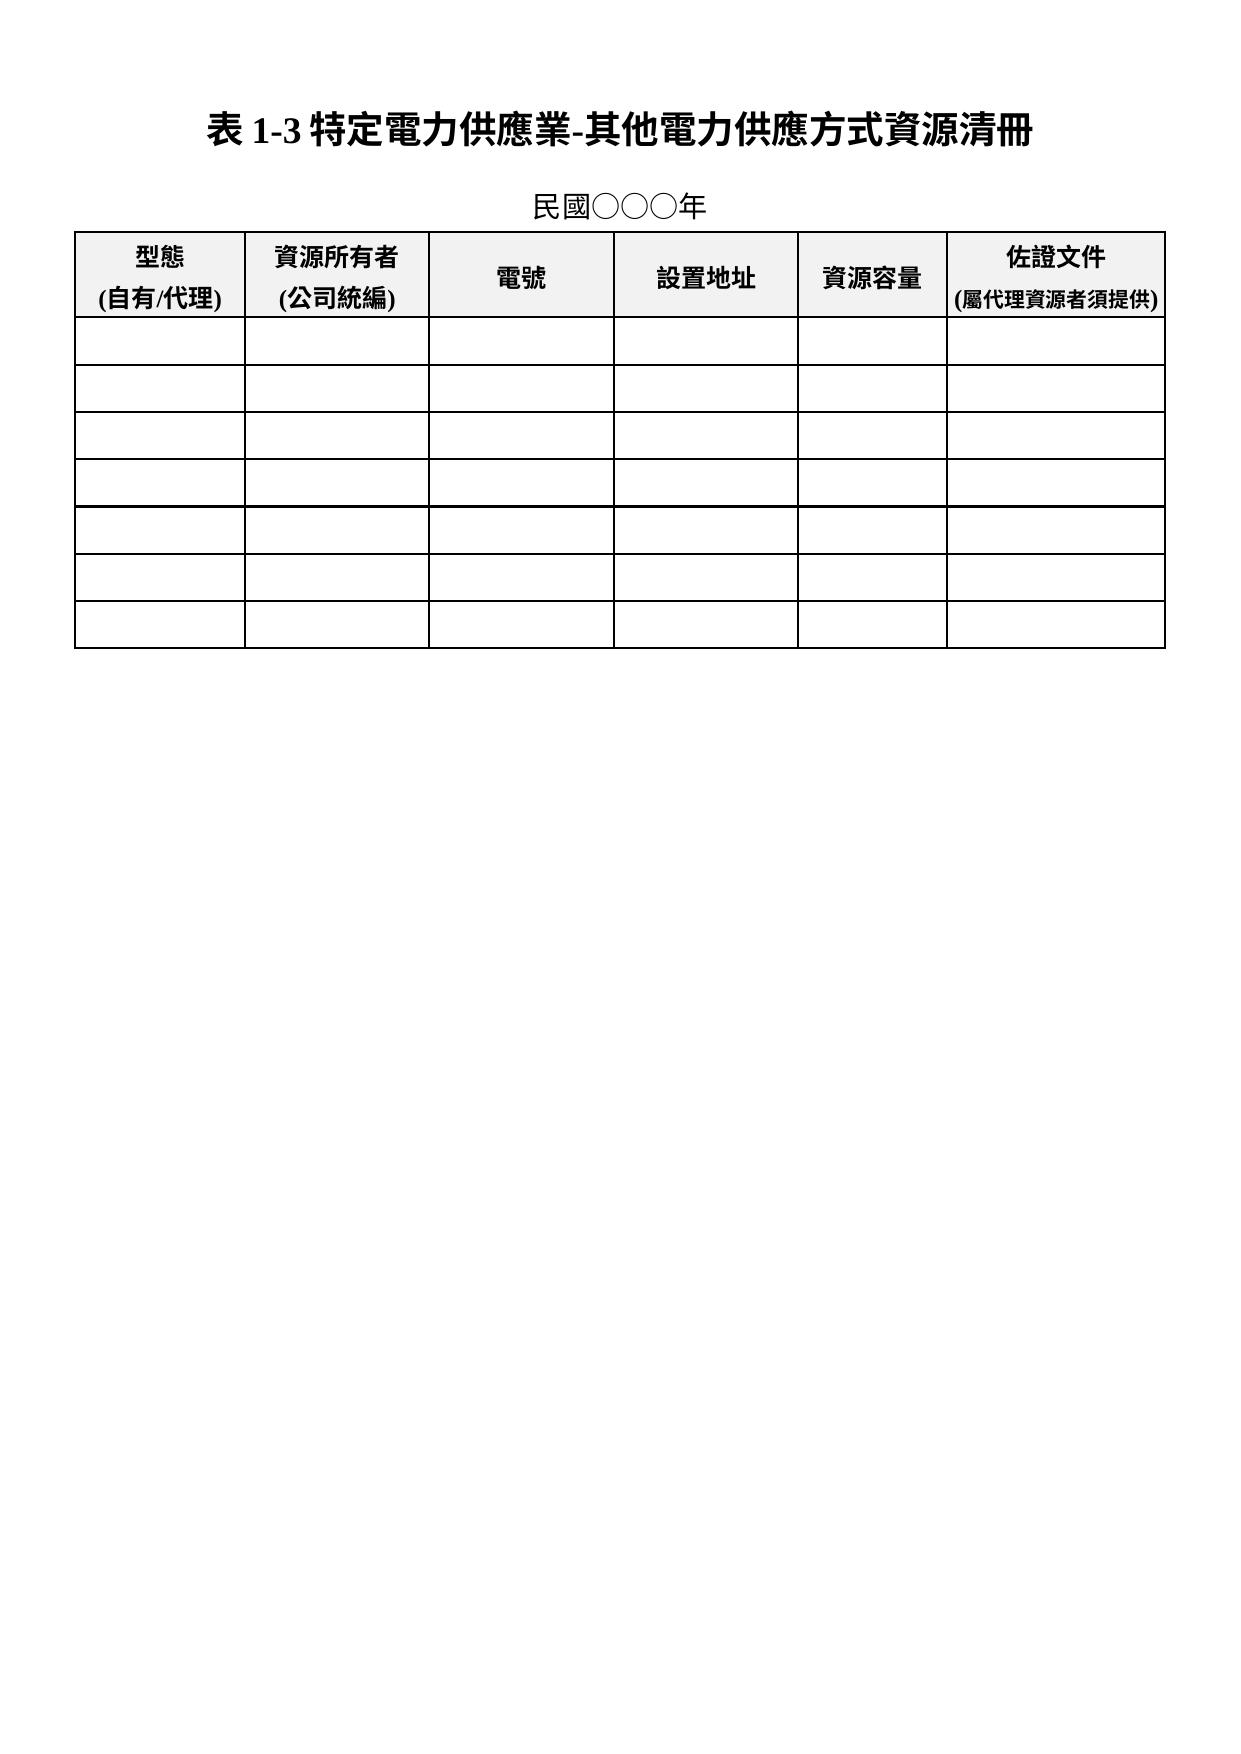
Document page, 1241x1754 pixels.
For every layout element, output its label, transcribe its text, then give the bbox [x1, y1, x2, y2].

table_header 資源所有者 (公司統編) [246, 233, 428, 316]
table_header 設置地址 [615, 233, 797, 316]
table_cell [76, 602, 244, 647]
table_header 電號 [430, 233, 613, 316]
table_cell [246, 602, 428, 647]
table_cell [76, 555, 244, 600]
table_cell [615, 508, 797, 553]
table_cell [246, 555, 428, 600]
table_cell [615, 318, 797, 363]
table_cell [615, 460, 797, 505]
table_cell [76, 508, 244, 553]
table_cell [948, 508, 1164, 553]
table_cell [615, 413, 797, 458]
table_cell [430, 318, 613, 363]
table_header 佐證文件 (屬代理資源者須提供) [948, 233, 1164, 316]
table_cell [246, 366, 428, 411]
table_cell [430, 460, 613, 505]
table_cell [76, 318, 244, 363]
table_cell [430, 366, 613, 411]
table_cell [615, 366, 797, 411]
table_cell [246, 460, 428, 505]
table_cell [948, 602, 1164, 647]
table_header 資源容量 [799, 233, 946, 316]
table_cell [246, 318, 428, 363]
table_cell [948, 555, 1164, 600]
table_cell [430, 508, 613, 553]
table_cell [246, 508, 428, 553]
subtitle 表1-3特定電力供應業-其他電力供應方式資源清冊 [75, 89, 1165, 164]
table_cell [76, 366, 244, 411]
table_cell [615, 602, 797, 647]
table_cell [799, 555, 946, 600]
table_cell [430, 602, 613, 647]
table_cell [948, 413, 1164, 458]
text 民國○○○年 [75, 183, 1165, 226]
table_cell [430, 413, 613, 458]
table_cell [948, 366, 1164, 411]
table_cell [799, 460, 946, 505]
table_cell [430, 555, 613, 600]
table_cell [948, 460, 1164, 505]
table_cell [948, 318, 1164, 363]
table_cell [76, 460, 244, 505]
table_cell [76, 413, 244, 458]
table_cell [799, 508, 946, 553]
table_cell [799, 413, 946, 458]
table_cell [799, 366, 946, 411]
table_cell [799, 318, 946, 363]
table_cell [615, 555, 797, 600]
table_cell [246, 413, 428, 458]
table_header 型態 (自有/代理) [76, 233, 244, 316]
table_cell [799, 602, 946, 647]
